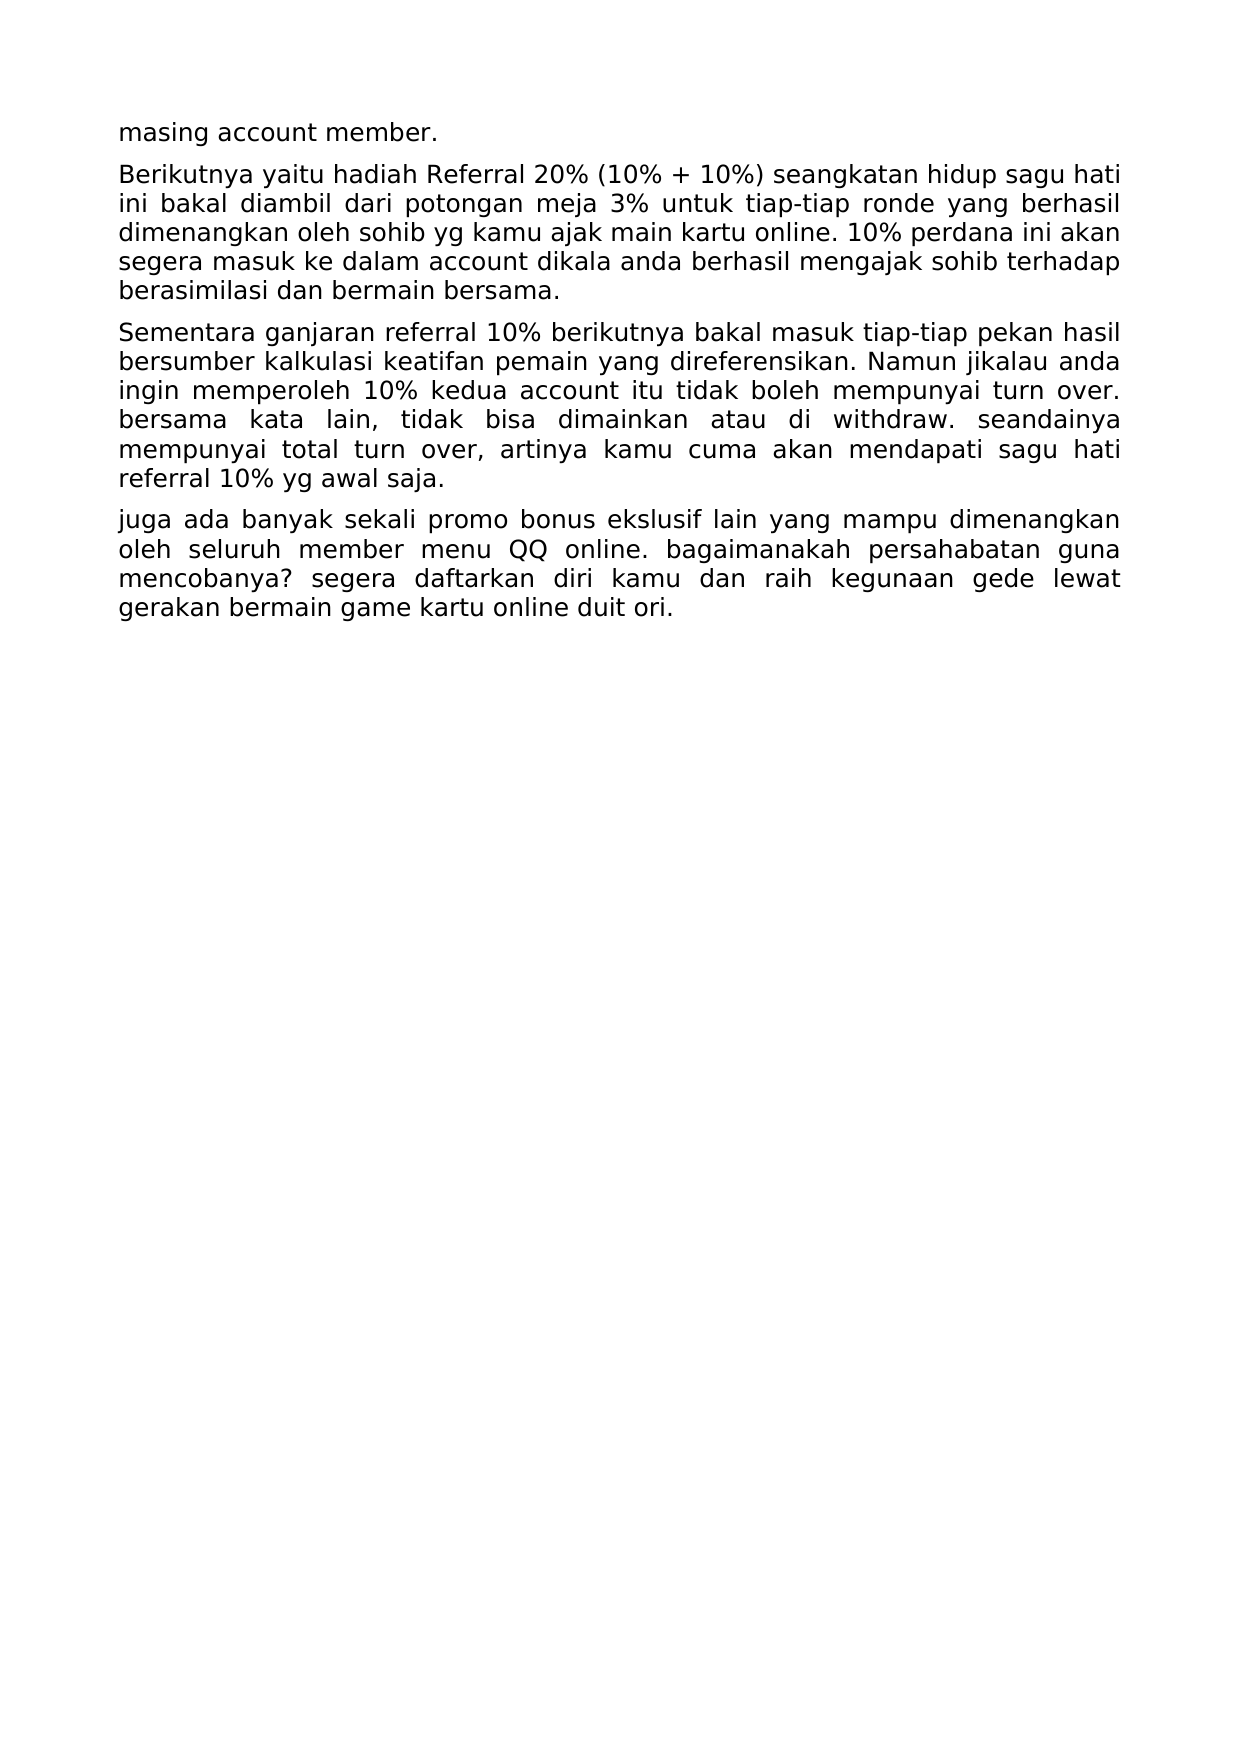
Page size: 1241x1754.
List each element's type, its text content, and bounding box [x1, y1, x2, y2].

text masing account member. [118, 118, 1122, 147]
text Berikutnya yaitu hadiah Referral 20% (10% + 10%) seangkatan hidup sagu hati ini bakal diambil dari potongan meja 3% untuk tiap-tiap ronde yang berhasil dimenangkan oleh sohib yg kamu ajak main kartu online. 10% perdana ini akan segera masuk ke dalam account dikala anda berhasil mengajak sohib terhadap berasimilasi dan bermain bersama. [118, 160, 1122, 306]
text juga ada banyak sekali promo bonus ekslusif lain yang mampu dimenangkan oleh seluruh member menu QQ online. bagaimanakah persahabatan guna mencobanya? segera daftarkan diri kamu dan raih kegunaan gede lewat gerakan bermain game kartu online duit ori. [118, 506, 1122, 622]
text Sementara ganjaran referral 10% berikutnya bakal masuk tiap-tiap pekan hasil bersumber kalkulasi keatifan pemain yang direferensikan. Namun jikalau anda ingin memperoleh 10% kedua account itu tidak boleh mempunyai turn over. bersama kata lain, tidak bisa dimainkan atau di withdraw. seandainya mempunyai total turn over, artinya kamu cuma akan mendapati sagu hati referral 10% yg awal saja. [118, 318, 1122, 493]
